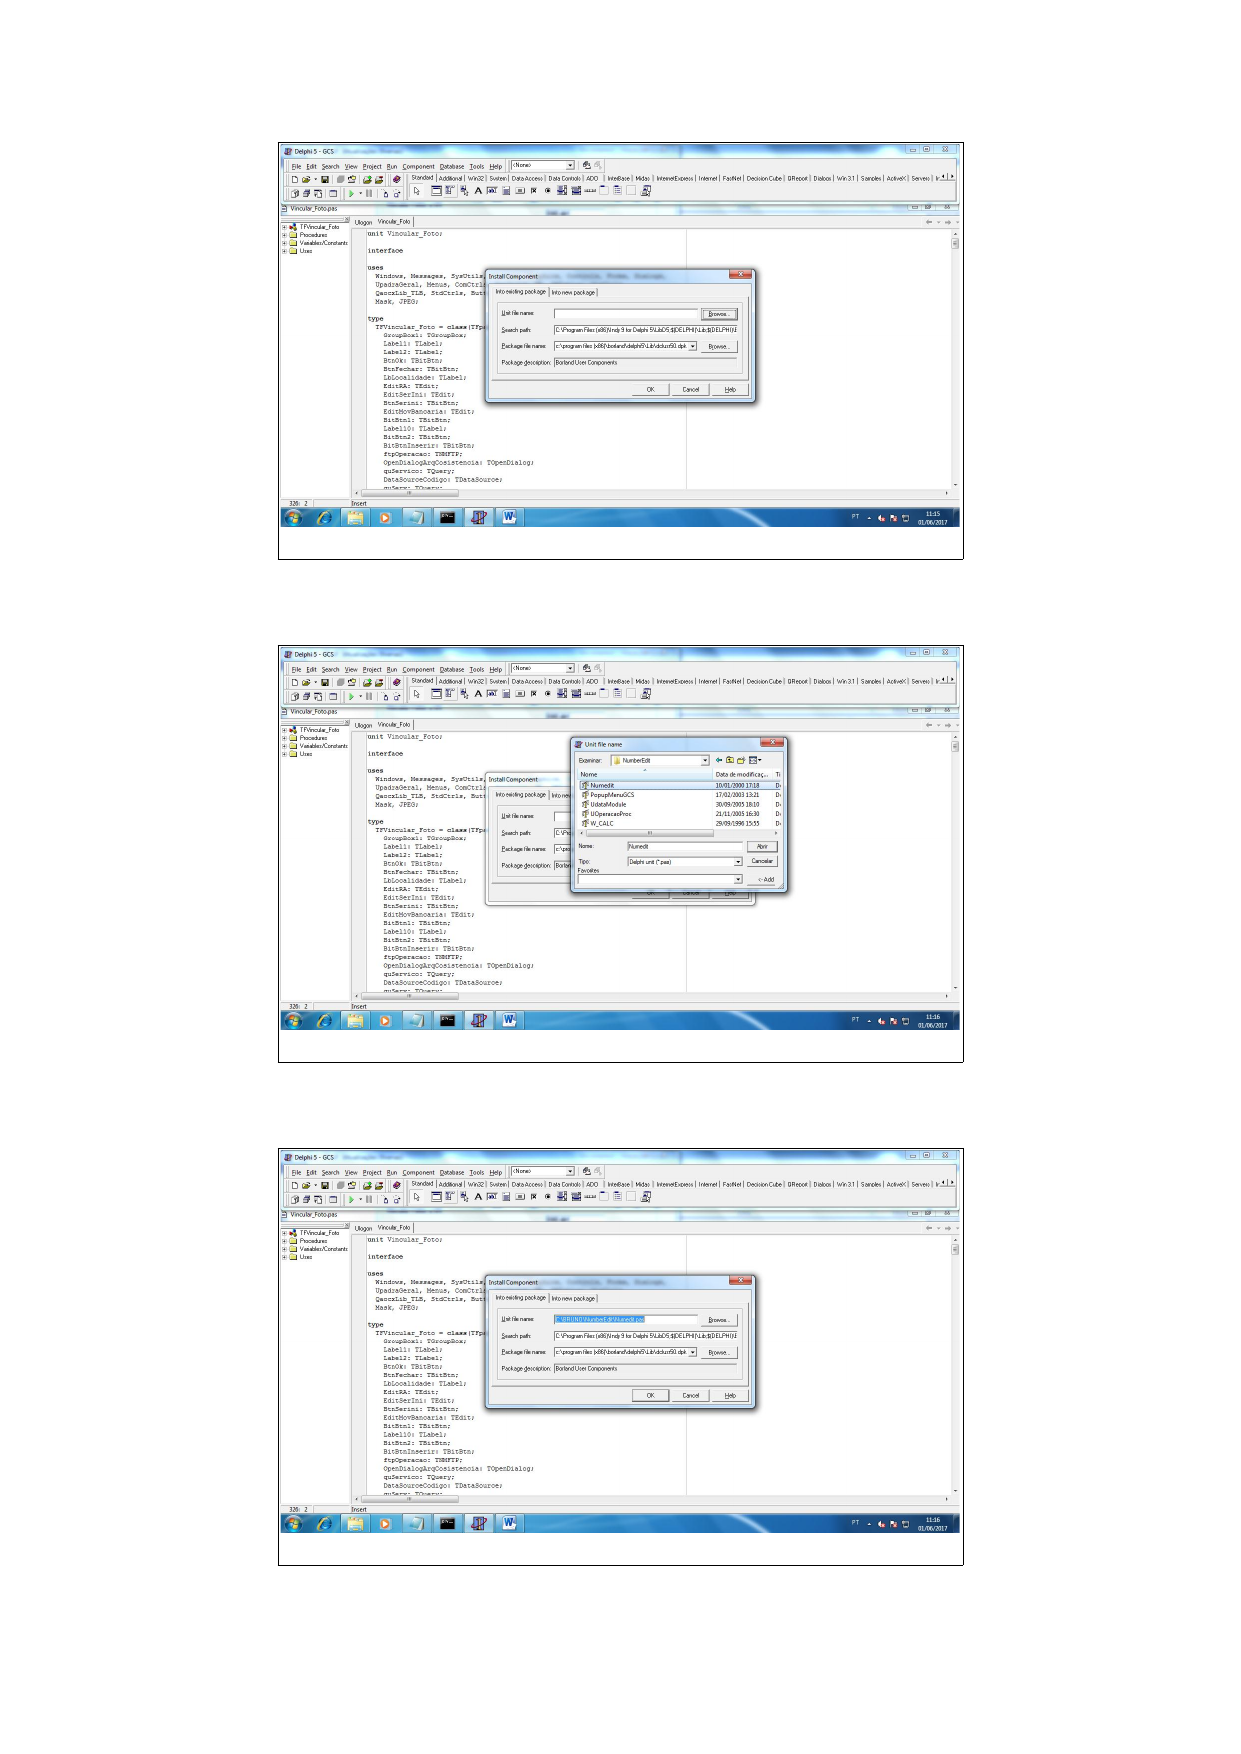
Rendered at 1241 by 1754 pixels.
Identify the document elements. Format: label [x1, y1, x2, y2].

table_header [279, 1149, 963, 1565]
picture [280, 144, 960, 527]
picture [280, 647, 960, 1030]
picture [280, 1150, 960, 1533]
table_header [279, 646, 963, 1062]
table_header [279, 143, 963, 559]
